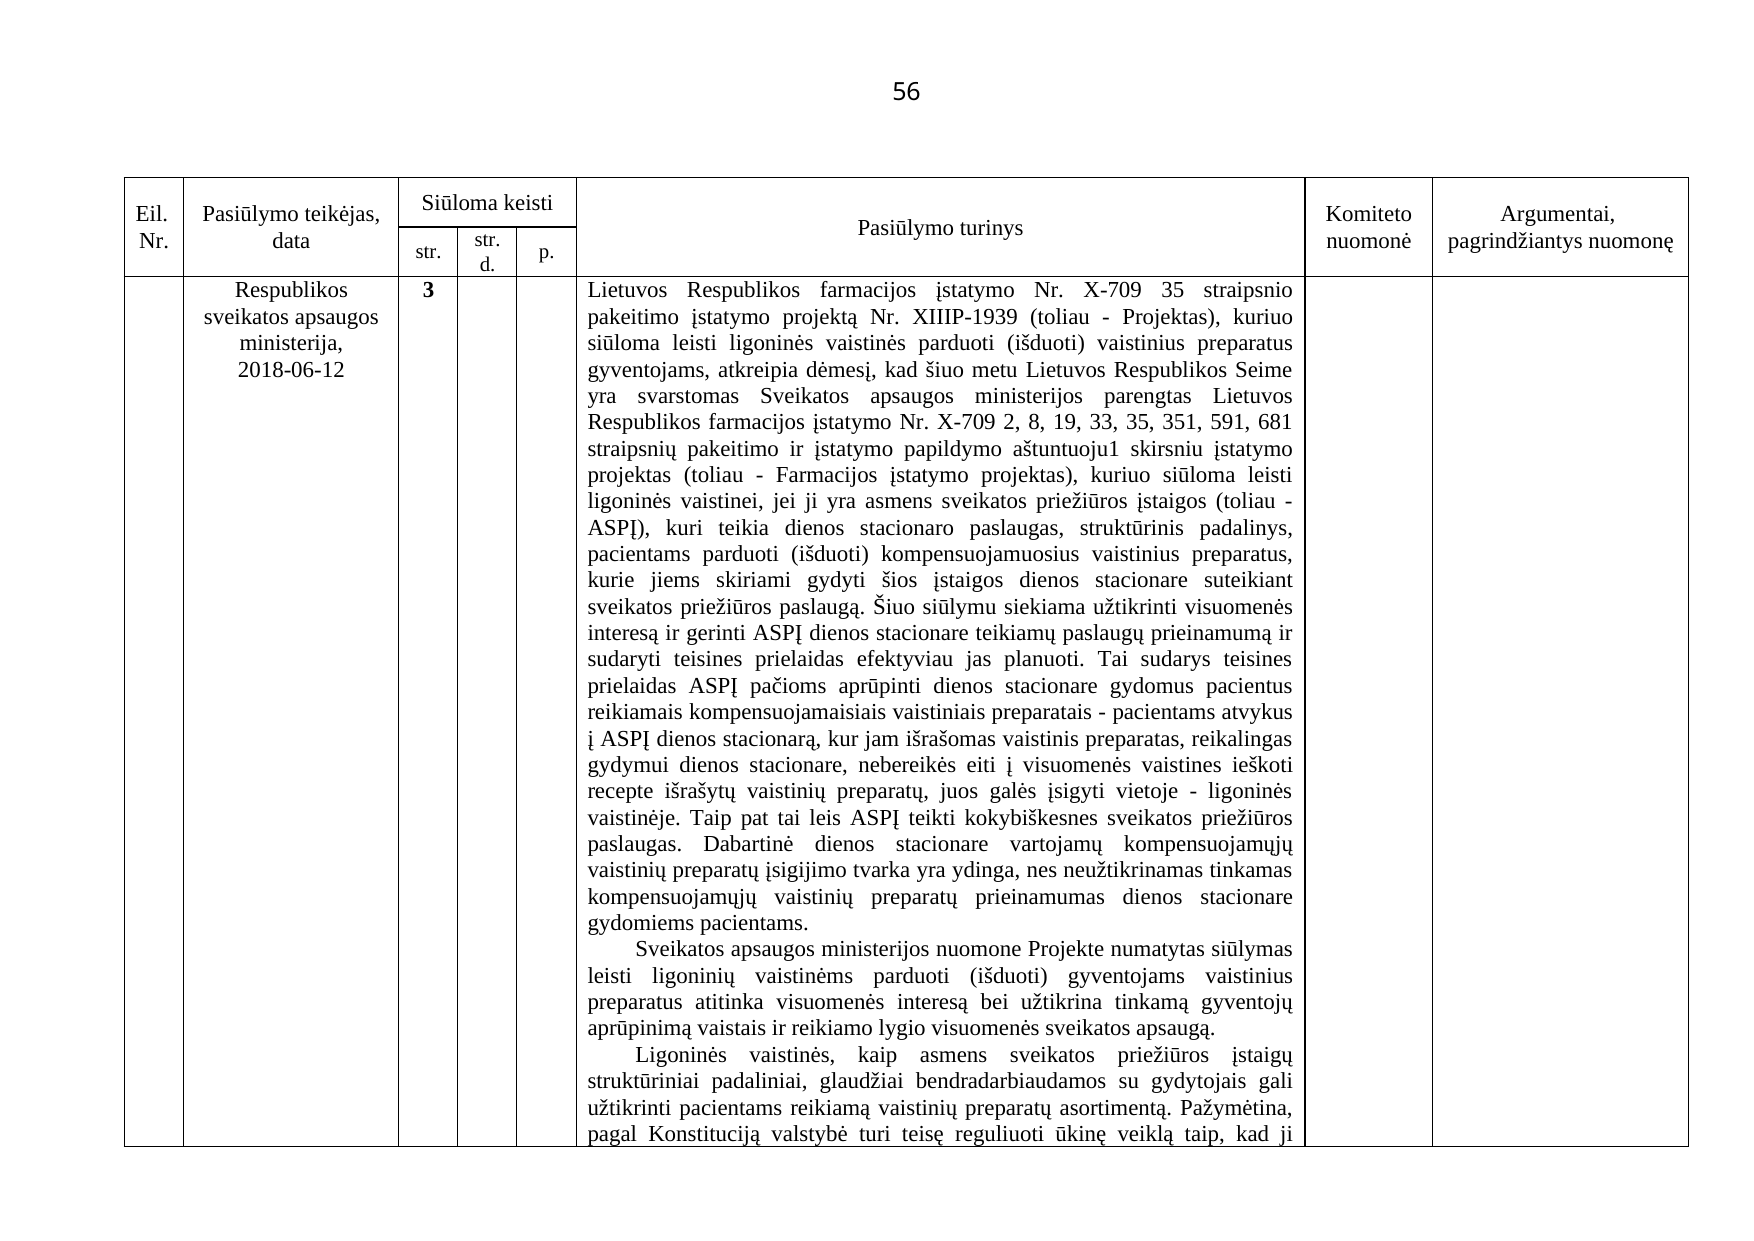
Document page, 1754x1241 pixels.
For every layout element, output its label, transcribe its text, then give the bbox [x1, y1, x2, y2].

table_header Komiteto nuomonė [1306, 178, 1432, 276]
table_cell str. d. [458, 228, 516, 276]
table_header Siūloma keisti [399, 178, 576, 226]
table_cell [517, 277, 576, 1146]
table_cell Respublikos sveikatos apsaugos ministerija, 2018-06-12 [184, 277, 398, 1146]
table_cell [458, 277, 516, 1146]
table_cell str. [399, 228, 457, 276]
table_header Pasiūlymo turinys [577, 178, 1304, 276]
table_cell [1433, 277, 1688, 1146]
table_cell p. [517, 228, 576, 276]
table_header Argumentai, pagrindžiantys nuomonę [1433, 178, 1688, 276]
table_header Eil. Nr. [125, 178, 183, 276]
table_header Pasiūlymo teikėjas, data [184, 178, 398, 276]
table_cell Lietuvos Respublikos farmacijos įstatymo Nr. X-709 35 straipsnio pakeitimo įstatymo projektą Nr. XIIIP-1939 (toliau - Projektas), kuriuo siūloma leisti ligoninės vaistinės parduoti (išduoti) vaistinius preparatus gyventojams, atkreipia dėmesį, kad šiuo metu Lietuvos Respublikos Seime yra svarstomas Sveikatos apsaugos ministerijos parengtas Lietuvos Respublikos farmacijos įstatymo Nr. X-709 2, 8, 19, 33, 35, 351, 591, 681 straipsnių pakeitimo ir įstatymo papildymo aštuntuoju1 skirsniu įstatymo projektas (toliau - Farmacijos įstatymo projektas), kuriuo siūloma leisti ligoninės vaistinei, jei ji yra asmens sveikatos priežiūros įstaigos (toliau - ASPĮ), kuri teikia dienos stacionaro paslaugas, struktūrinis padalinys, pacientams parduoti (išduoti) kompensuojamuosius vaistinius preparatus, kurie jiems skiriami gydyti šios įstaigos dienos stacionare suteikiant sveikatos priežiūros paslaugą. Šiuo siūlymu siekiama užtikrinti visuomenės interesą ir gerinti ASPĮ dienos stacionare teikiamų paslaugų prieinamumą ir sudaryti teisines prielaidas efektyviau jas planuoti. Tai sudarys teisines prielaidas ASPĮ pačioms aprūpinti dienos stacionare gydomus pacientus reikiamais kompensuojamaisiais vaistiniais preparatais - pacientams atvykus į ASPĮ dienos stacionarą, kur jam išrašomas vaistinis preparatas, reikalingas gydymui dienos stacionare, nebereikės eiti į visuomenės vaistines ieškoti recepte išrašytų vaistinių preparatų, juos galės įsigyti vietoje - ligoninės vaistinėje. Taip pat tai leis ASPĮ teikti kokybiškesnes sveikatos priežiūros paslaugas. Dabartinė dienos stacionare vartojamų kompensuojamųjų vaistinių preparatų įsigijimo tvarka yra ydinga, nes neužtikrinamas tinkamas kompensuojamųjų vaistinių preparatų prieinamumas dienos stacionare gydomiems pacientams. Sveikatos apsaugos ministerijos nuomone Projekte numatytas siūlymas leisti ligoninių vaistinėms parduoti (išduoti) gyventojams vaistinius preparatus atitinka visuomenės interesą bei užtikrina tinkamą gyventojų aprūpinimą vaistais ir reikiamo lygio visuomenės sveikatos apsaugą. Ligoninės vaistinės, kaip asmens sveikatos priežiūros įstaigų struktūriniai padaliniai, glaudžiai bendradarbiaudamos su gydytojais gali užtikrinti pacientams reikiamą vaistinių preparatų asortimentą. Pažymėtina, pagal Konstituciją valstybė turi teisę reguliuoti ūkinę veiklą taip, kad ji [577, 277, 1304, 1146]
table_cell 3 [399, 277, 457, 1146]
table_cell [1306, 277, 1432, 1146]
table_cell [125, 277, 183, 1146]
